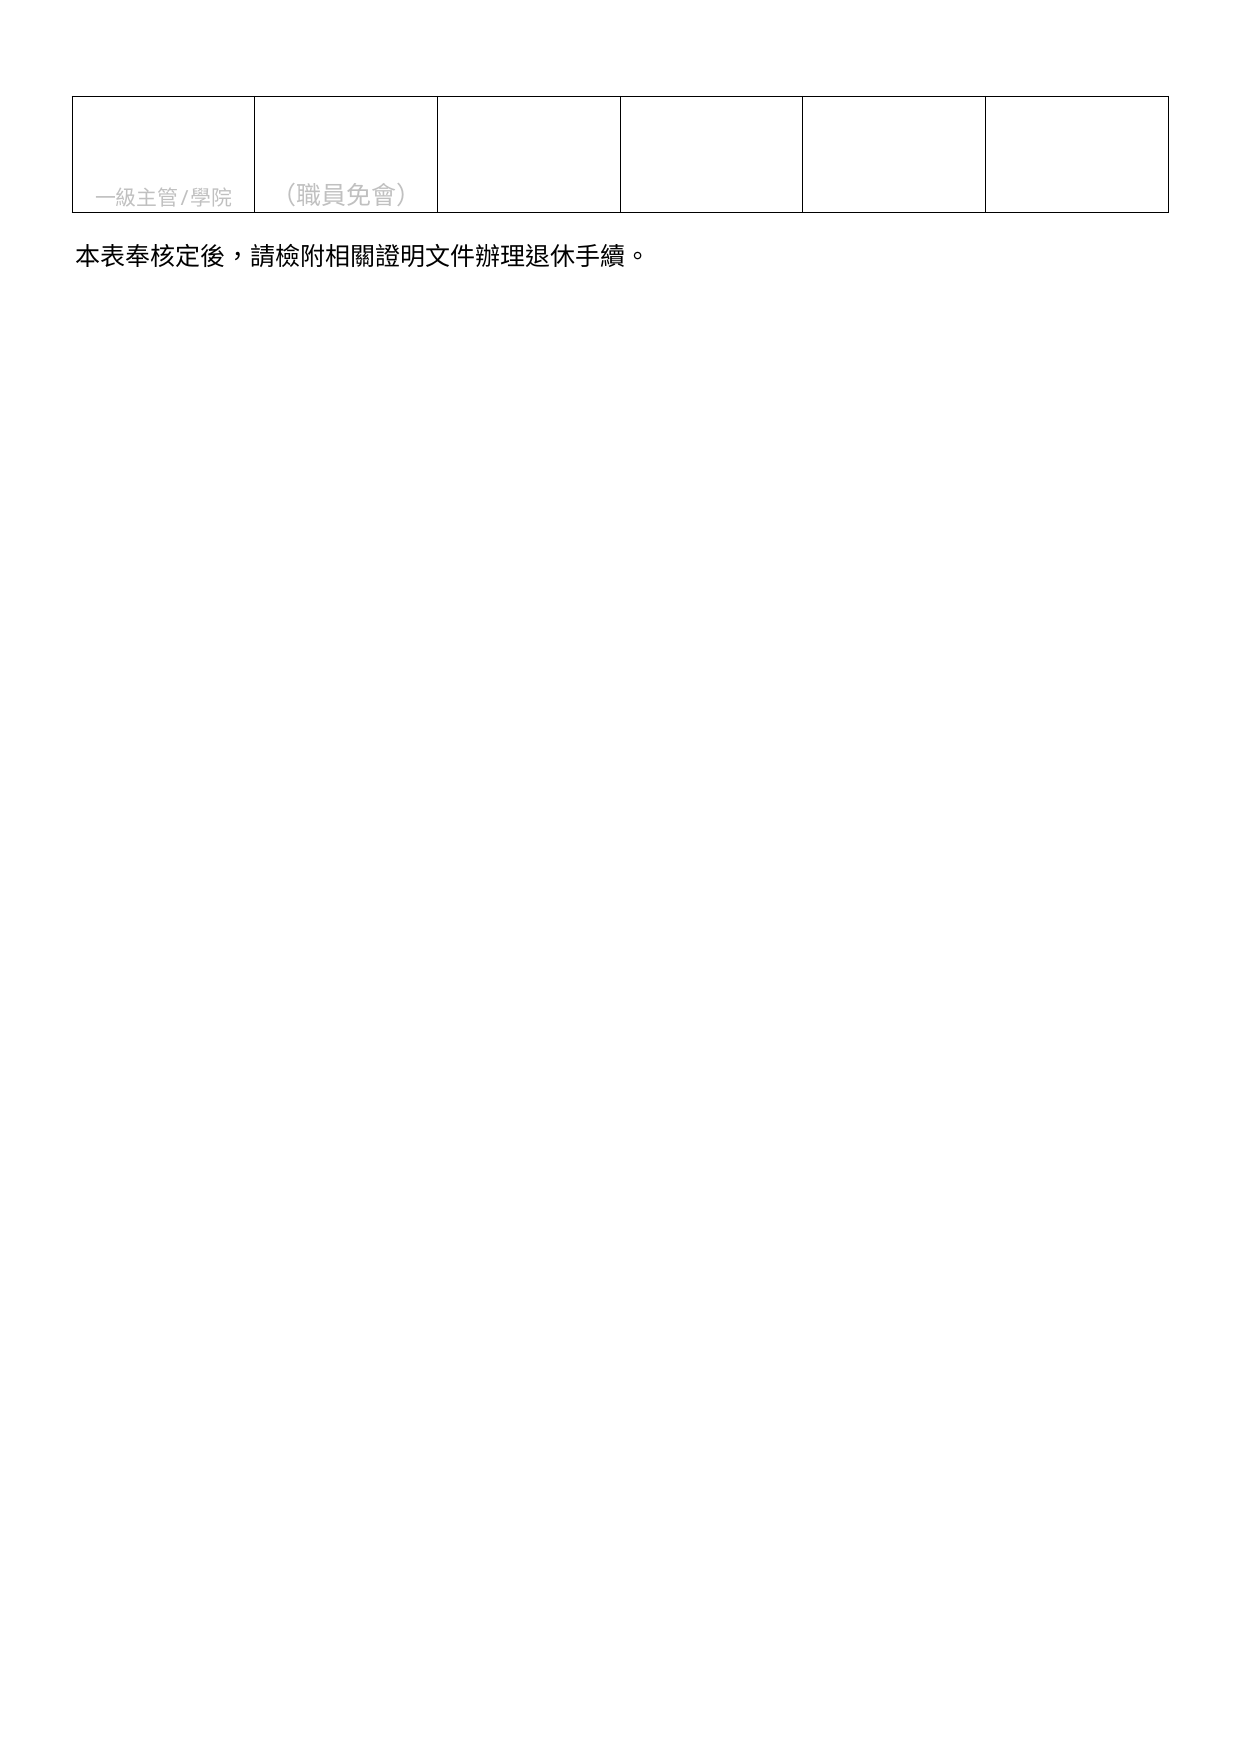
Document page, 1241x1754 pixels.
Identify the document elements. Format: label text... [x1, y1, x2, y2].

table_cell [803, 97, 985, 212]
table_cell 一級主管/學院 [73, 97, 254, 212]
table_cell [986, 97, 1168, 212]
text 本表奉核定後，請檢附相關證明文件辦理退休手續。 [75, 213, 1165, 275]
table_cell [438, 97, 620, 212]
table_cell （職員免會） [255, 97, 437, 212]
table_cell [621, 97, 802, 212]
